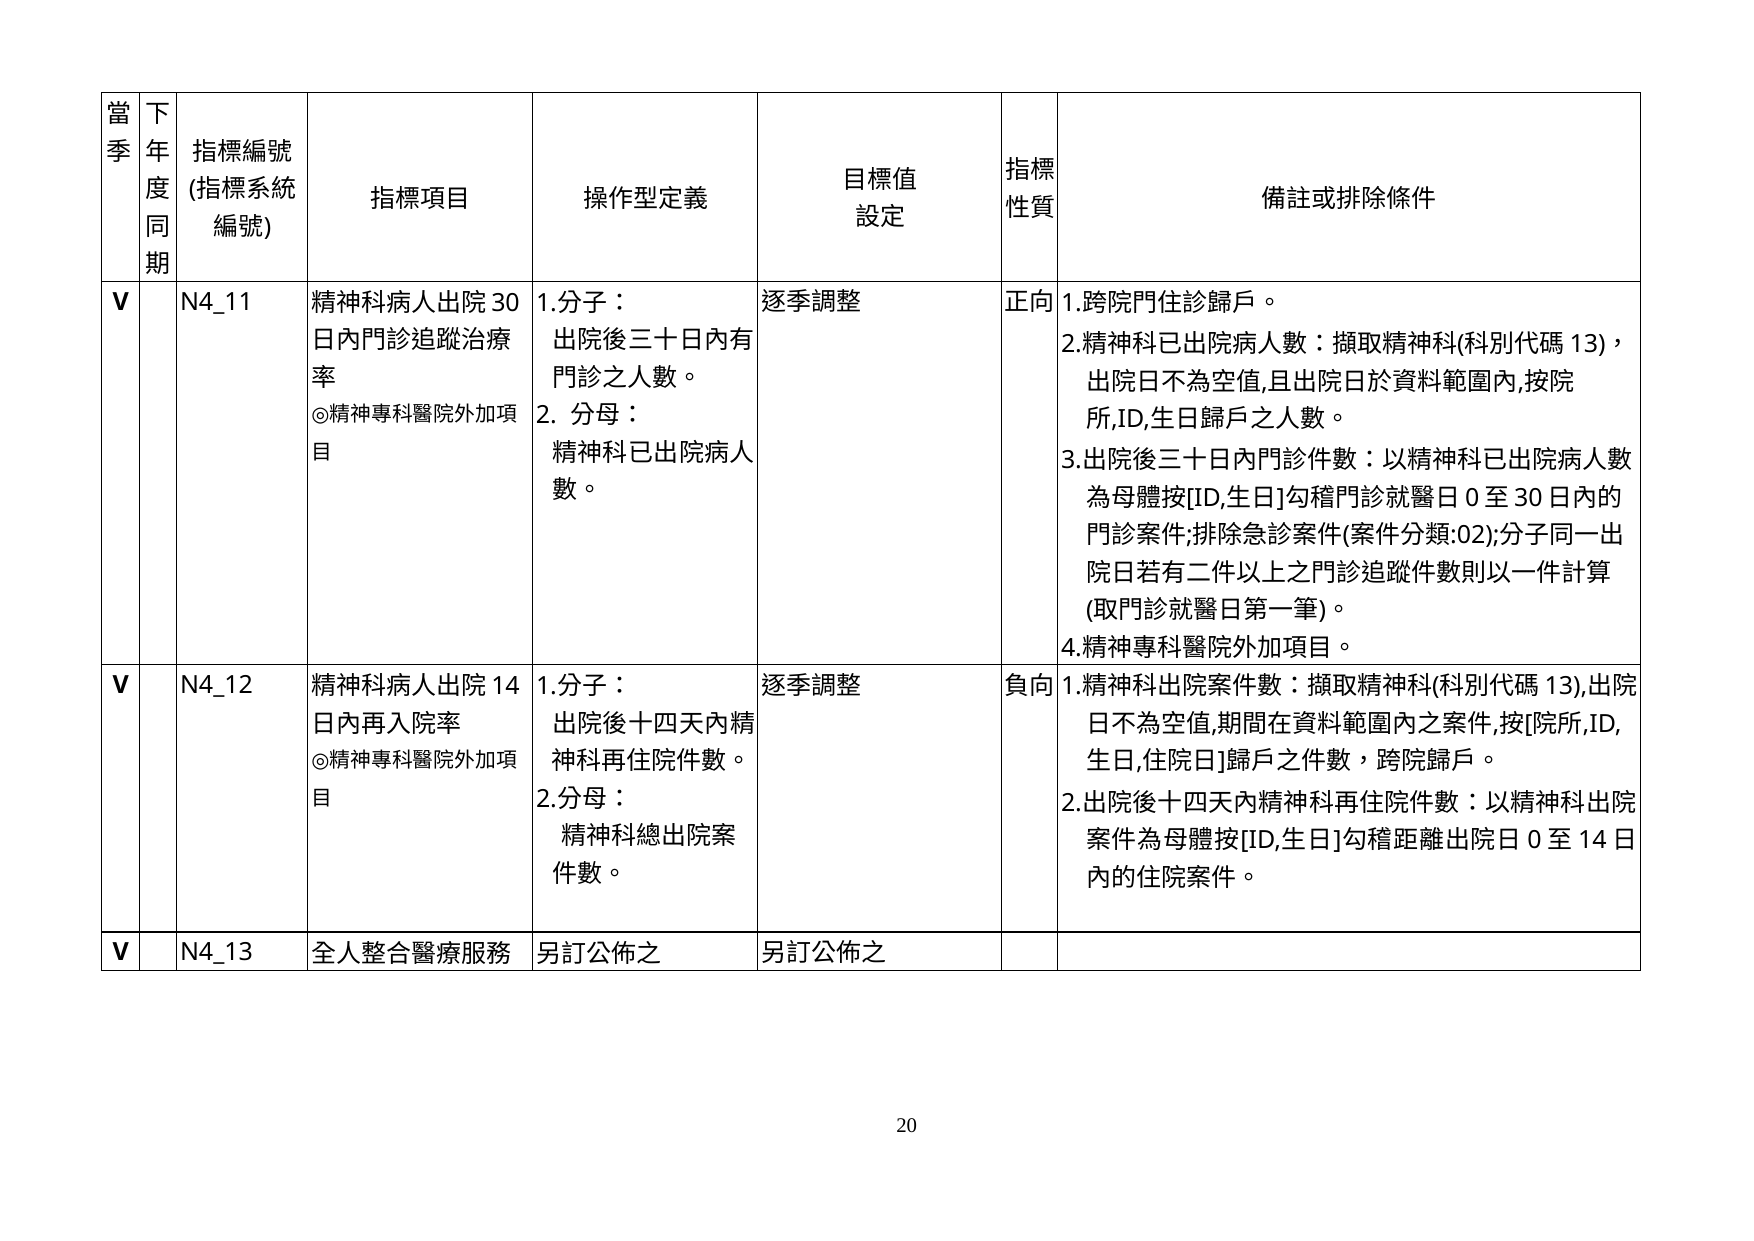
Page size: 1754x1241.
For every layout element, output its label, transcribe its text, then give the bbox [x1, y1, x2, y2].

table_header 目標值 設定 [758, 93, 1001, 281]
table_header 操作型定義 [533, 93, 757, 281]
table_header 下年度同期 [140, 93, 176, 281]
table_cell V [102, 933, 139, 970]
table_header 指標編號 (指標系統編號) [177, 93, 307, 281]
table_cell 1.精神科出院案件數：擷取精神科(科別代碼13),出院日不為空值,期間在資料範圍內之案件,按[院所,ID,生日,住院日]歸戶之件數，跨院歸戶。 2.出院後十四天內精神科再住院件數：以精神科出院案件為母體按[ID,生日]勾稽距離出院日0至14日內的住院案件。 [1058, 665, 1640, 931]
table_cell 逐季調整 [758, 665, 1001, 931]
table_cell 1.分子： 出院後三十日內有門診之人數。 分母： 精神科已出院病人數。 [533, 282, 757, 664]
table_cell 全人整合醫療服務 [308, 933, 532, 970]
table_header 備註或排除條件 [1058, 93, 1640, 281]
table_cell 正向 [1002, 282, 1057, 664]
table_cell 1.分子： 出院後十四天內精神科再住院件數。 2.分母： 精神科總出院案件數。 [533, 665, 757, 931]
table_cell 精神科病人出院14日內再入院率 ◎精神專科醫院外加項目 [308, 665, 532, 931]
table_cell V [102, 282, 139, 664]
table_header 當季 [102, 93, 139, 281]
table_header 指標項目 [308, 93, 532, 281]
table_cell [140, 933, 176, 970]
table_cell 1.跨院門住診歸戶。 2.精神科已出院病人數：擷取精神科(科別代碼13)，出院日不為空值,且出院日於資料範圍內,按院所,ID,生日歸戶之人數。 3.出院後三十日內門診件數：以精神科已出院病人數為母體按[ID,生日]勾稽門診就醫日0至30日內的門診案件;排除急診案件(案件分類:02);分子同一出院日若有二件以上之門診追蹤件數則以一件計算(取門診就醫日第一筆)。 4.精神專科醫院外加項目。 [1058, 282, 1640, 664]
table_cell V [102, 665, 139, 931]
table_cell N4_11 [177, 282, 307, 664]
table_cell [140, 665, 176, 931]
table_cell N4_13 [177, 933, 307, 970]
table_cell 逐季調整 [758, 282, 1001, 664]
table_cell 精神科病人出院30日內門診追蹤治療率 ◎精神專科醫院外加項目 [308, 282, 532, 664]
table_cell [140, 282, 176, 664]
table_cell [1002, 933, 1057, 970]
table_cell 負向 [1002, 665, 1057, 931]
table_cell N4_12 [177, 665, 307, 931]
table_cell 另訂公佈之 [758, 933, 1001, 970]
table_cell [1058, 933, 1640, 970]
table_cell 另訂公佈之 [533, 933, 757, 970]
table_header 指標 性質 [1002, 93, 1057, 281]
